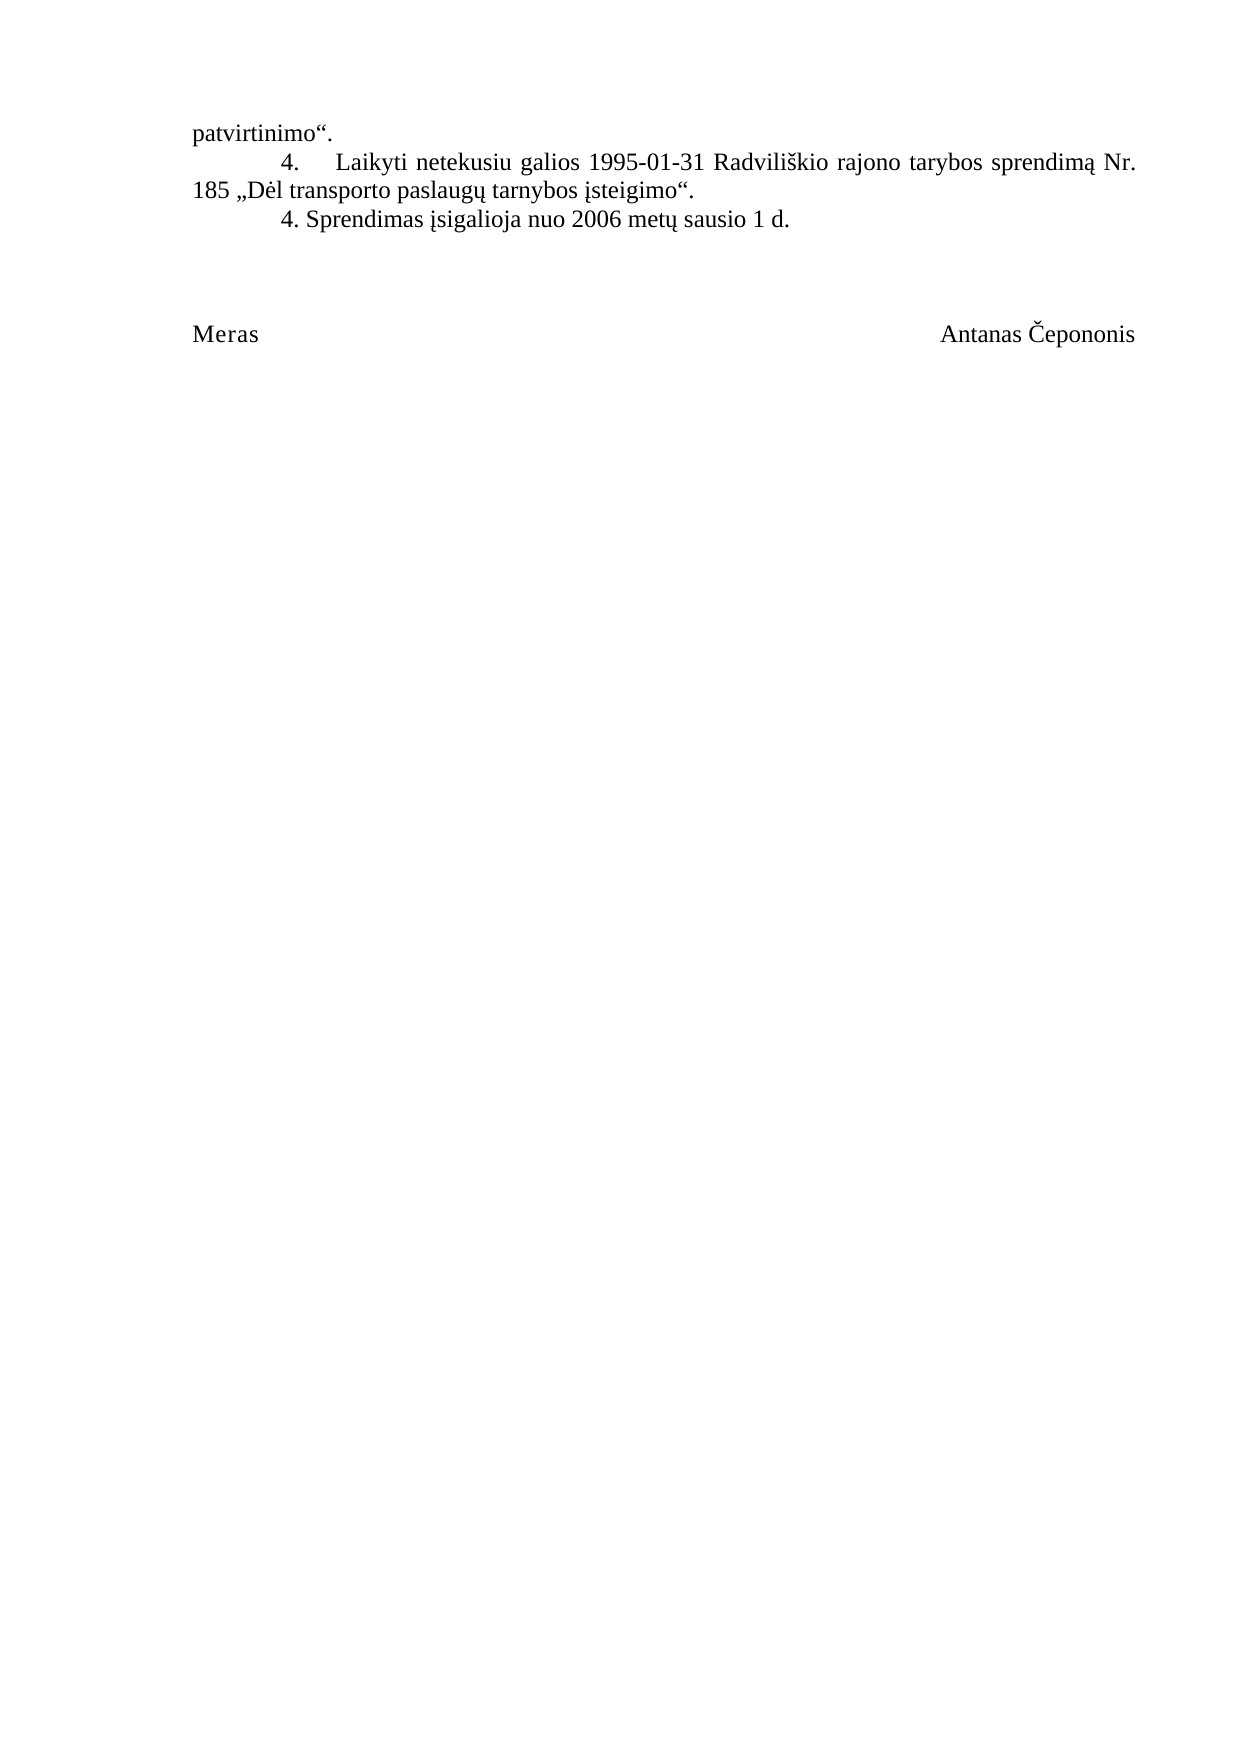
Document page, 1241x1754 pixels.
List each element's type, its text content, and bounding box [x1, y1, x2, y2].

text 4. Sprendimas įsigalioja nuo 2006 metų sausio 1 d. [192, 204, 1137, 233]
text Meras Antanas Čepononis [192, 319, 1137, 348]
text 4. Laikyti netekusiu galios 1995-01-31 Radviliškio rajono tarybos sprendimą Nr. 185 „Dėl transporto paslaugų tarnybos įsteigimo“. [192, 147, 1137, 204]
text patvirtinimo“. [192, 118, 1137, 147]
